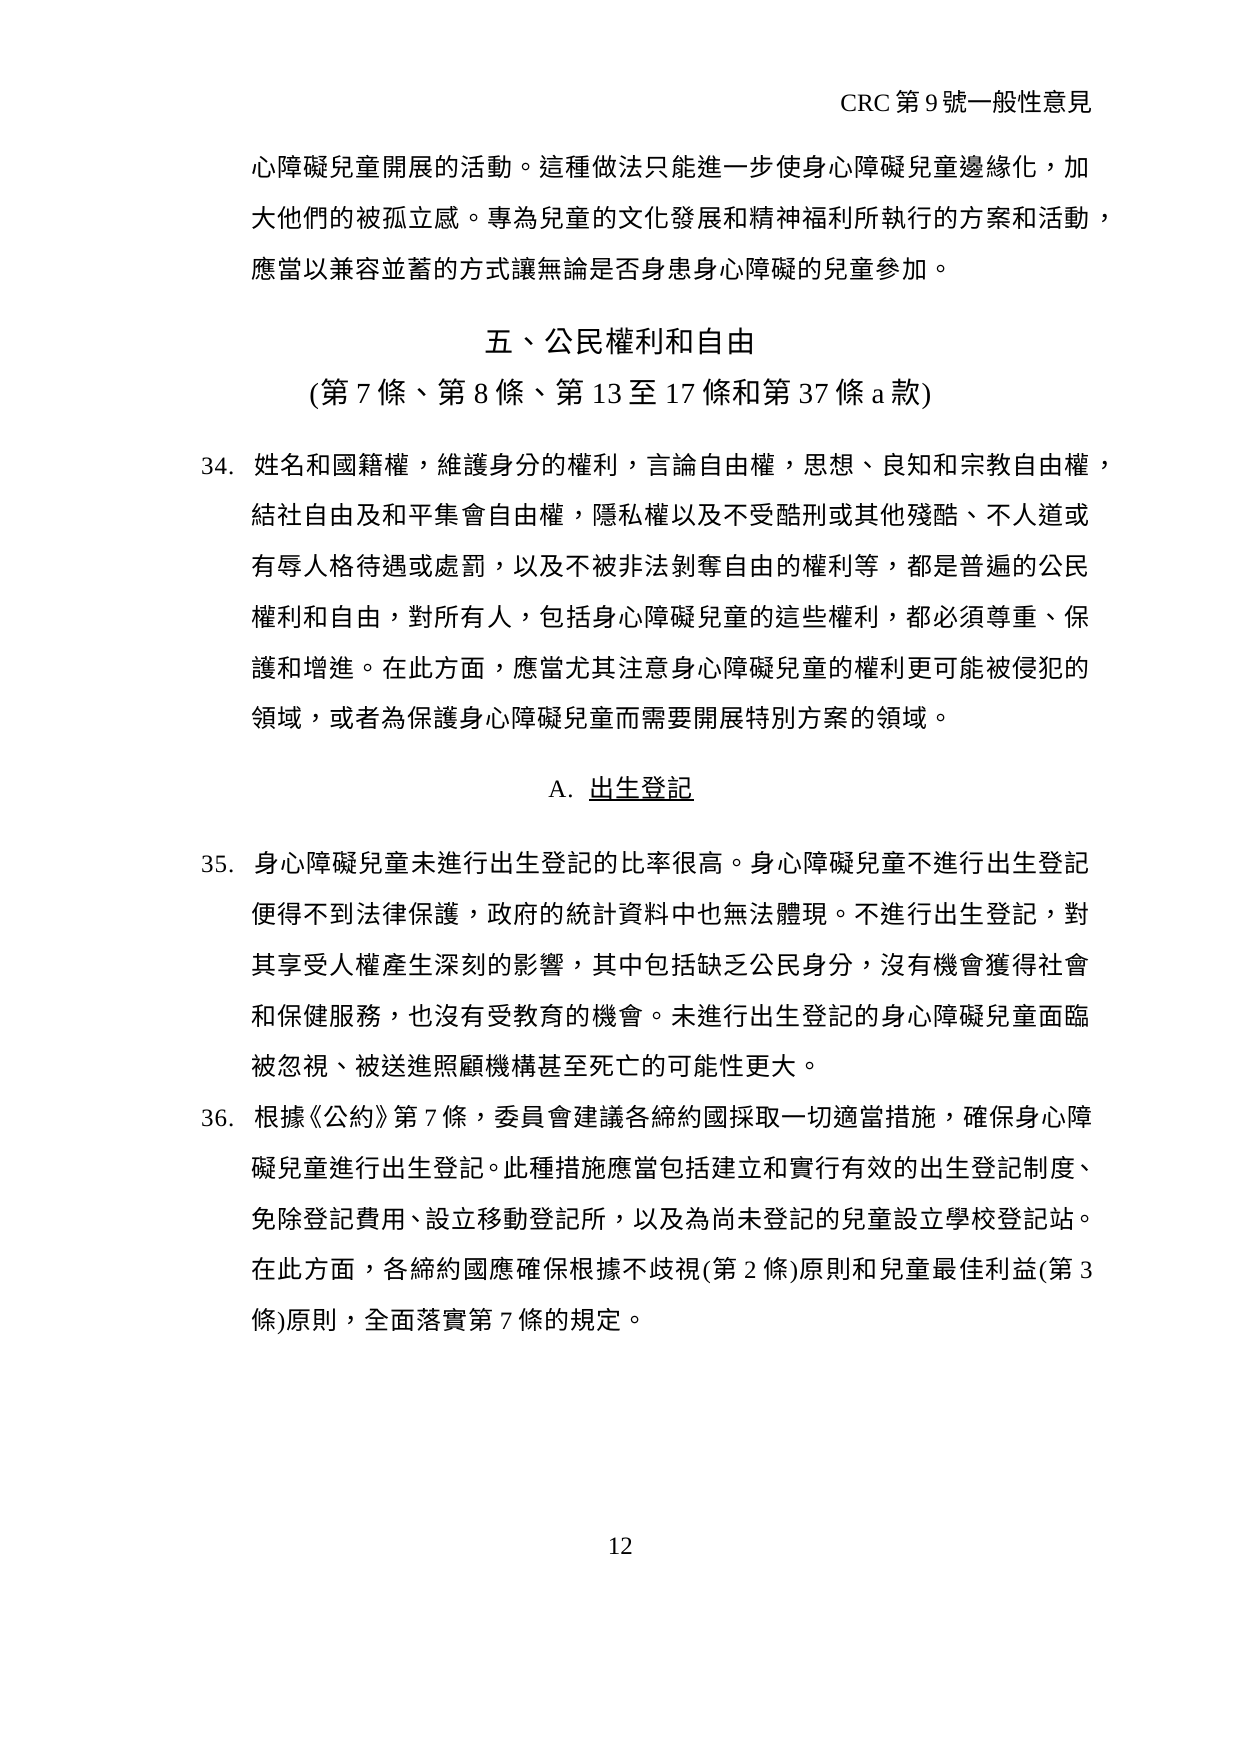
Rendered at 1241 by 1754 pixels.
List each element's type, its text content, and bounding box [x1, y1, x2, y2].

list 姓名和國籍權，維護身分的權利，言論自由權，思想、良知和宗教自由權，結社自由及和平集會自由權，隱私權以及不受酷刑或其他殘酷、不人道或有辱人格待遇或處罰，以及不被非法剝奪自由的權利等，都是普遍的公民權利和自由，對所有人，包括身心障礙兒童的這些權利，都必須尊重、保護和增進。在此方面，應當尤其注意身心障礙兒童的權利更可能被侵犯的領域，或者為保護身心障礙兒童而需要開展特別方案的領域。 [201, 445, 1092, 735]
list 身心障礙兒童往往需要特別的衛生和教育服務，才能最大限度地發揮其潛力，這方面的問題將在下文相關段落進一步討論。然而，應當指出的是，身心障礙兒童的精神、感情和文化發展與福利經常被忽視。身心障礙兒童要麼根本沒有，要麼很少參加專為兒童生活的這些最基本的方面所開展的工作和活動。另外，他們被邀請參加這些活動時，往往也僅限於參加專為身心障礙兒童開展的活動。這種做法只能進一步使身心障礙兒童邊緣化，加大他們的被孤立感。專為兒童的文化發展和精神福利所執行的方案和活動，應當以兼容並蓄的方式讓無論是否身患身心障礙的兒童參加。 [201, 148, 1092, 285]
subtitle 五、公民權利和自由 (第7條、第8條、第13至17條和第37條a款) [148, 319, 1092, 412]
list 根據《公約》第7條，委員會建議各締約國採取一切適當措施，確保身心障礙兒童進行出生登記。此種措施應當包括建立和實行有效的出生登記制度、免除登記費用、設立移動登記所，以及為尚未登記的兒童設立學校登記站。在此方面，各締約國應確保根據不歧視(第2條)原則和兒童最佳利益(第3條)原則，全面落實第7條的規定。 [201, 1098, 1092, 1337]
subtitle A. 出生登記 [148, 768, 1092, 804]
list 身心障礙兒童未進行出生登記的比率很高。身心障礙兒童不進行出生登記便得不到法律保護，政府的統計資料中也無法體現。不進行出生登記，對其享受人權產生深刻的影響，其中包括缺乏公民身分，沒有機會獲得社會和保健服務，也沒有受教育的機會。未進行出生登記的身心障礙兒童面臨被忽視、被送進照顧機構甚至死亡的可能性更大。 [201, 844, 1092, 1083]
